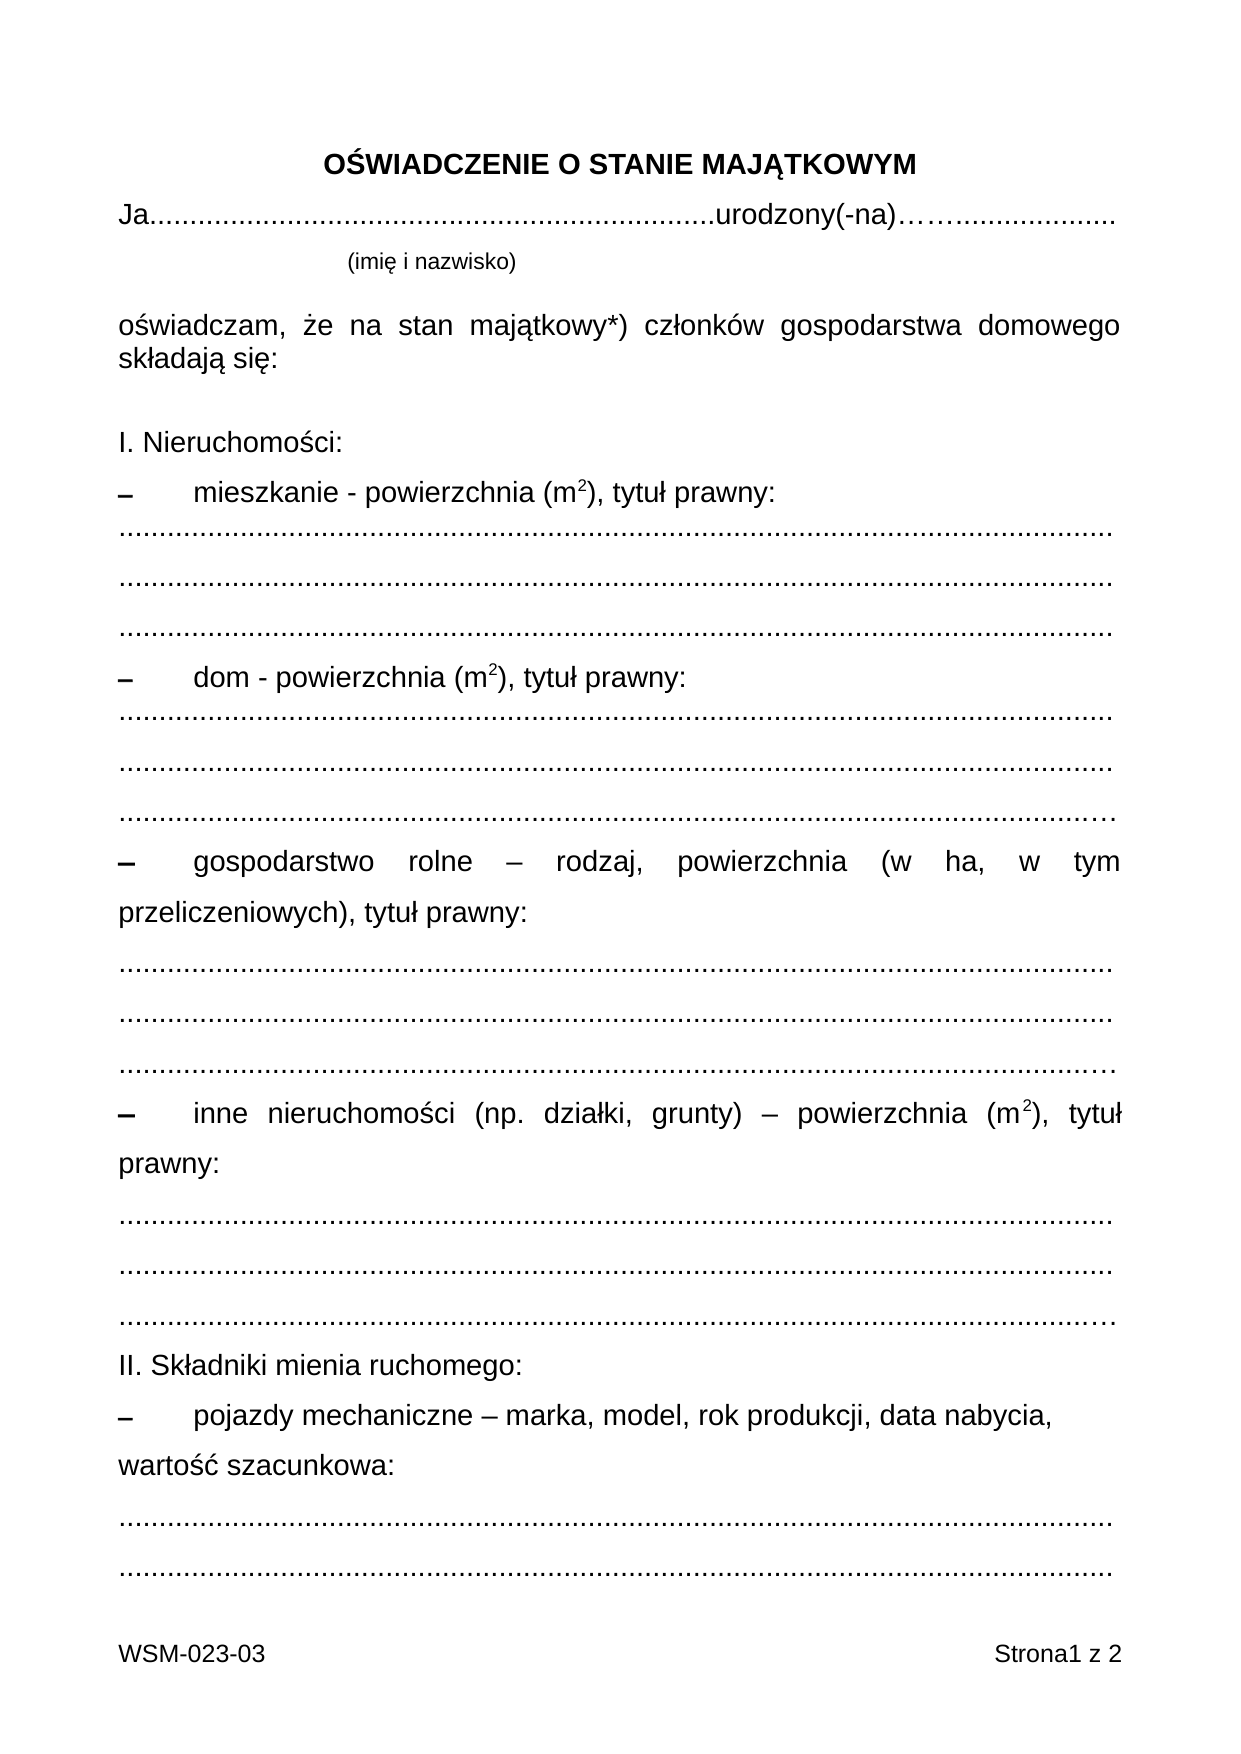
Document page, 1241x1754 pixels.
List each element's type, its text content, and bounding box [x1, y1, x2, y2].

list mieszkanie - powierzchnia (m2), tytuł prawny: [118, 475, 1122, 509]
list dom - powierzchnia (m2), tytuł prawny: [118, 660, 1122, 693]
list ................................................................................................................................................................................................................................................................................................................................................................................. [118, 509, 1122, 643]
list ..............................................................................................................................................................................................................................................................................................................................................................................… [118, 693, 1122, 827]
text oświadczam, że na stan majątkowy*) członków gospodarstwa domowego składają się: [118, 308, 1122, 375]
text ...................................................................................................................................................................................................................................................... [118, 1499, 1122, 1583]
list gospodarstwo rolne – rodzaj, powierzchnia (w ha, w tym przeliczeniowych), tytuł prawny: [118, 844, 1122, 928]
text Ja......................................................................urodzony(-na)…….................... [118, 197, 1122, 231]
text ..............................................................................................................................................................................................................................................................................................................................................................................… [118, 945, 1122, 1079]
text ..............................................................................................................................................................................................................................................................................................................................................................................… [118, 1197, 1122, 1331]
list inne nieruchomości (np. działki, grunty) – powierzchnia (m2), tytuł prawny: [118, 1096, 1122, 1180]
text II. Składniki mienia ruchomego: [118, 1348, 1122, 1381]
text OŚWIADCZENIE O STANIE MAJĄTKOWYM [118, 147, 1122, 181]
text (imię i nazwisko) [118, 248, 1122, 274]
list pojazdy mechaniczne – marka, model, rok produkcji, data nabycia, wartość szacunkowa: [118, 1398, 1122, 1482]
text I. Nieruchomości: [118, 425, 1122, 458]
